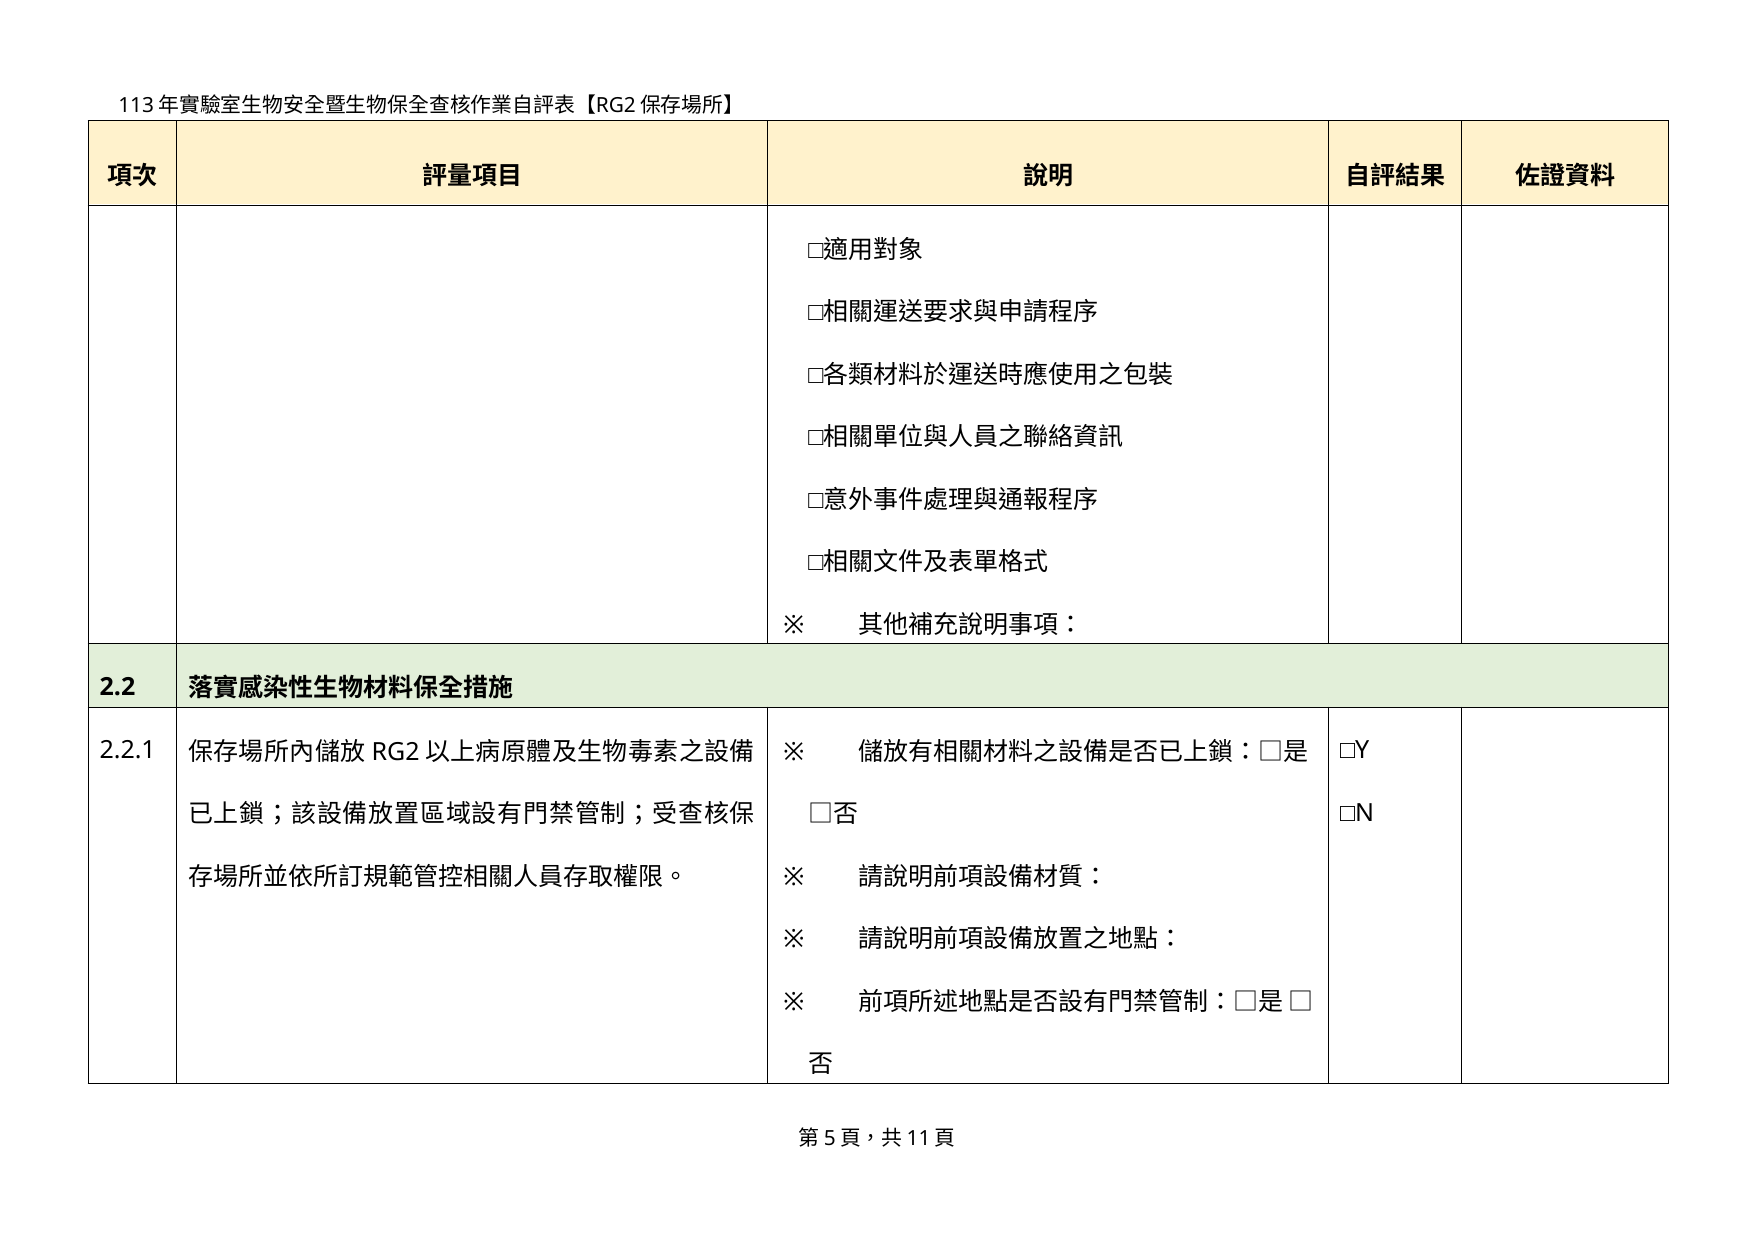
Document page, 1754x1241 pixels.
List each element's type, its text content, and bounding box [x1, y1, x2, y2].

table_cell [89, 206, 176, 643]
table_cell [1329, 206, 1461, 643]
table_cell [177, 206, 767, 643]
table_cell 保存場所內儲放RG2以上病原體及生物毒素之設備已上鎖；該設備放置區域設有門禁管制；受查核保存場所並依所訂規範管控相關人員存取權限。 [177, 708, 767, 1083]
table_header 說明 [768, 121, 1328, 204]
table_header 項次 [89, 121, 176, 204]
table_cell □Y □N [1329, 708, 1461, 1083]
table_cell [1462, 206, 1668, 643]
table_header 佐證資料 [1462, 121, 1668, 204]
table_cell [1462, 708, 1668, 1083]
table_header 自評結果 [1329, 121, 1461, 204]
table_cell 2.2 [89, 644, 176, 707]
table_header 評量項目 [177, 121, 767, 204]
table_cell 2.2.1 [89, 708, 176, 1083]
table_cell 儲放有相關材料之設備是否已上鎖：□是 □否 請說明前項設備材質： 請說明前項設備放置之地點： 前項所述地點是否設有門禁管制：□是 □否 請簡述如何限制實驗室人員存取材料之權限或可進入之區域等級： 其他補充說明事項： [768, 708, 1328, 1083]
table_cell □適用對象 □相關運送要求與申請程序 □各類材料於運送時應使用之包裝 □相關單位與人員之聯絡資訊 □意外事件處理與通報程序 □相關文件及表單格式 其他補充說明事項： [768, 206, 1328, 643]
table_cell 落實感染性生物材料保全措施 [177, 644, 1668, 707]
